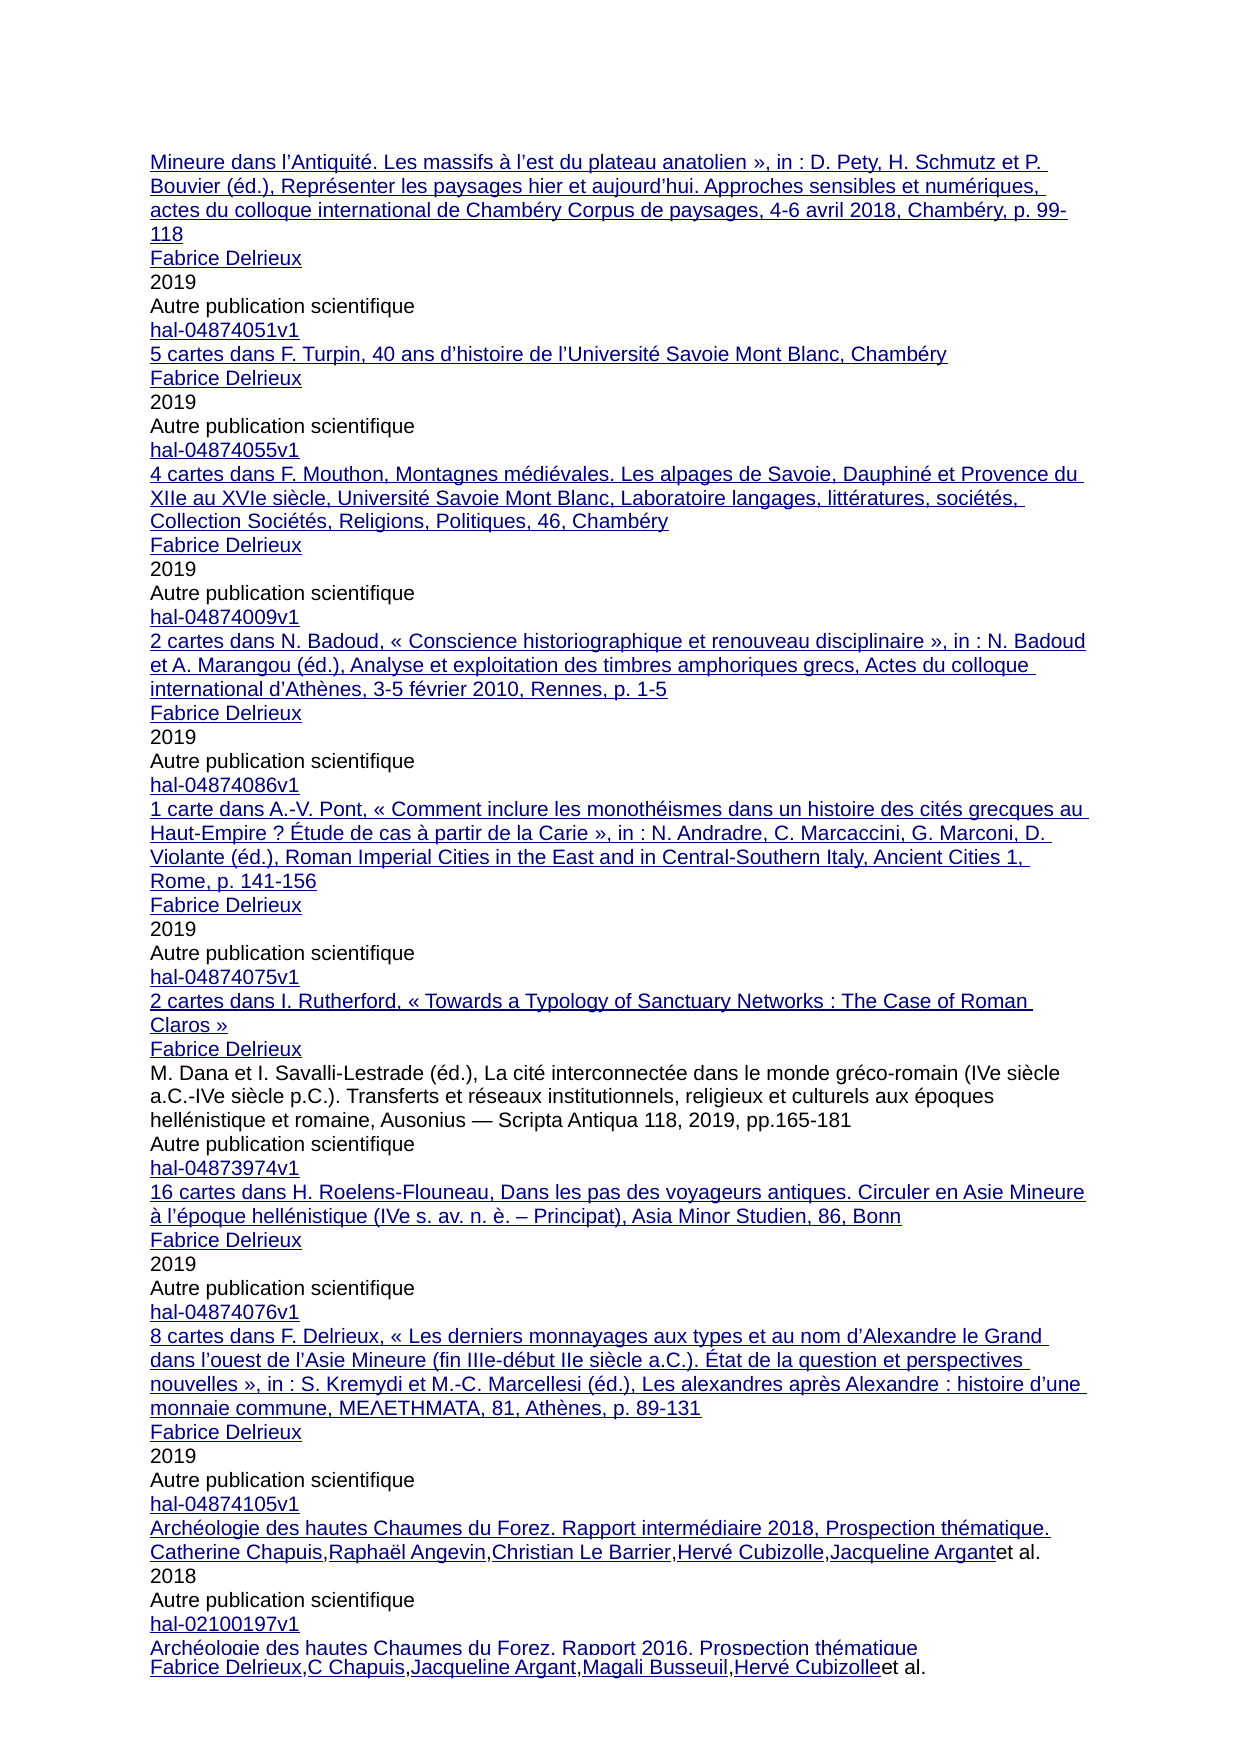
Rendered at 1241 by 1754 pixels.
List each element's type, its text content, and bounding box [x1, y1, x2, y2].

table_cell 1 carte dans F. Delrieux, « La représentation des montagnes sur les monnaies grecques d’Asie Mineure dans l’Antiquité. Les massifs à l’est du plateau anatolien », in : D. Pety, H. Schmutz et P. Bouvier (éd.), Représenter les paysages hier et aujourd’hui. Approches sensibles et numériques, actes du colloque international de Chambéry Corpus de paysages, 4-6 avril 2018, Chambéry, p. 99-118 Fabrice Delrieux 2019 Autre publication scientifique hal-04874051v1 [150, 150, 1090, 342]
table_cell 2 cartes dans N. Badoud, « Conscience historiographique et renouveau disciplinaire », in : N. Badoud et A. Marangou (éd.), Analyse et exploitation des timbres amphoriques grecs, Actes du colloque international d’Athènes, 3-5 février 2010, Rennes, p. 1-5 Fabrice Delrieux 2019 Autre publication scientifique hal-04874086v1 [150, 629, 1090, 797]
table_cell 5 cartes dans F. Turpin, 40 ans d’histoire de l’Université Savoie Mont Blanc, Chambéry Fabrice Delrieux 2019 Autre publication scientifique hal-04874055v1 [150, 342, 1090, 461]
table_cell Archéologie des hautes Chaumes du Forez. Rapport intermédiaire 2018, Prospection thématique. Catherine Chapuis,Raphaël Angevin,Christian Le Barrier,Hervé Cubizolle,Jacqueline Argantet al. 2018 Autre publication scientifique hal-02100197v1 [150, 1516, 1090, 1635]
table_cell 4 cartes dans F. Mouthon, Montagnes médiévales. Les alpages de Savoie, Dauphiné et Provence du XIIe au XVIe siècle, Université Savoie Mont Blanc, Laboratoire langages, littératures, sociétés, Collection Sociétés, Religions, Politiques, 46, Chambéry Fabrice Delrieux 2019 Autre publication scientifique hal-04874009v1 [150, 461, 1090, 629]
table_cell 1 carte dans A.-V. Pont, « Comment inclure les monothéismes dans un histoire des cités grecques au Haut-Empire ? Étude de cas à partir de la Carie », in : N. Andradre, C. Marcaccini, G. Marconi, D. Violante (éd.), Roman Imperial Cities in the East and in Central-Southern Italy, Ancient Cities 1, Rome, p. 141-156 Fabrice Delrieux 2019 Autre publication scientifique hal-04874075v1 [150, 797, 1090, 988]
table_cell 2 cartes dans I. Rutherford, « Towards a Typology of Sanctuary Networks : The Case of Roman Claros » Fabrice Delrieux M. Dana et I. Savalli-Lestrade (éd.), La cité interconnectée dans le monde gréco-romain (IVe siècle a.C.-IVe siècle p.C.). Transferts et réseaux institutionnels, religieux et culturels aux époques hellénistique et romaine, Ausonius — Scripta Antiqua 118, 2019, pp.165-181 Autre publication scientifique hal-04873974v1 [150, 989, 1090, 1180]
table_cell 16 cartes dans H. Roelens-Flouneau, Dans les pas des voyageurs antiques. Circuler en Asie Mineure à l’époque hellénistique (IVe s. av. n. è. – Principat), Asia Minor Studien, 86, Bonn Fabrice Delrieux 2019 Autre publication scientifique hal-04874076v1 [150, 1180, 1090, 1324]
table_cell Archéologie des hautes Chaumes du Forez. Rapport 2016, Prospection thématique Fabrice Delrieux,C Chapuis,Jacqueline Argant,Magali Busseuil,Hervé Cubizolleet al. [150, 1635, 1090, 1679]
table_cell 8 cartes dans F. Delrieux, « Les derniers monnayages aux types et au nom d’Alexandre le Grand dans l’ouest de l’Asie Mineure (fin IIIe-début IIe siècle a.C.). État de la question et perspectives nouvelles », in : S. Kremydi et M.-C. Marcellesi (éd.), Les alexandres après Alexandre : histoire d’une monnaie commune, MEΛETHMATA, 81, Athènes, p. 89-131 Fabrice Delrieux 2019 Autre publication scientifique hal-04874105v1 [150, 1324, 1090, 1516]
